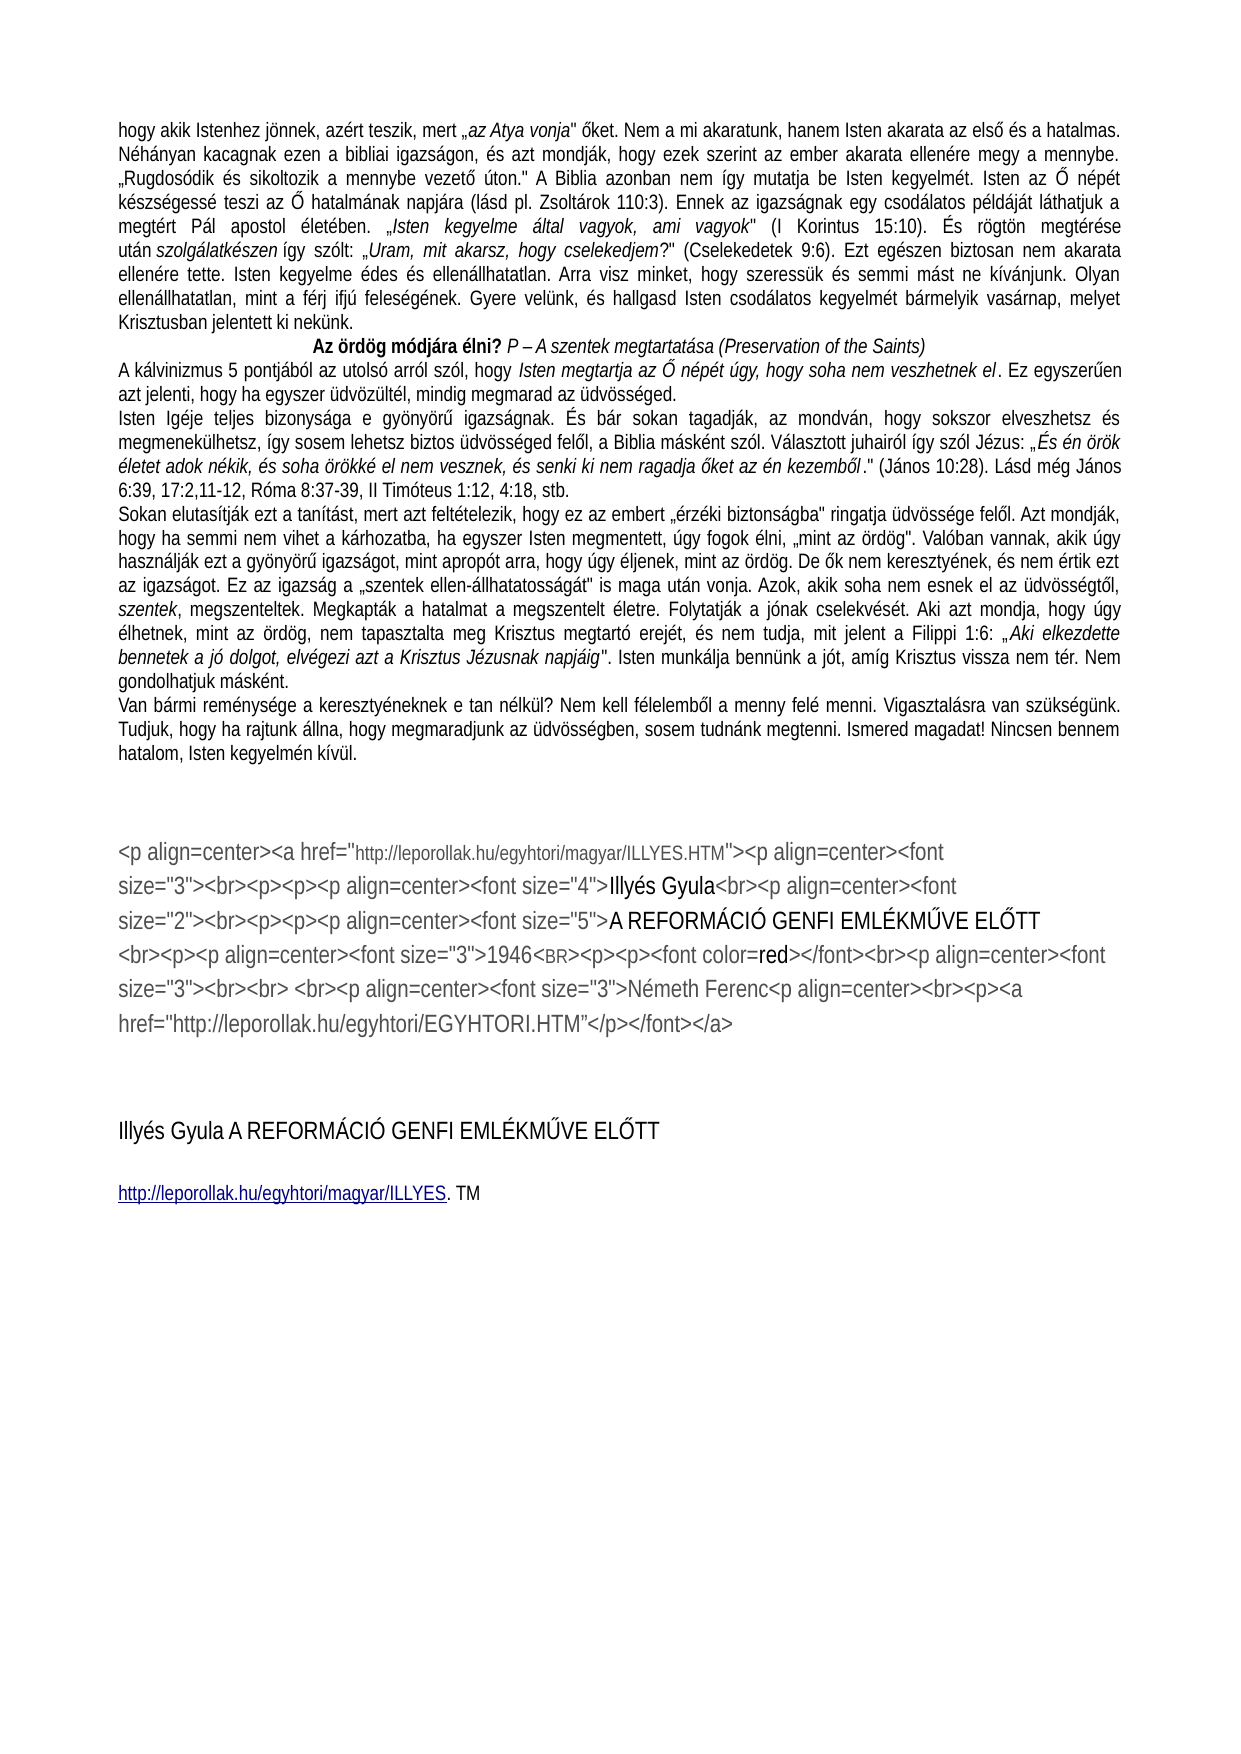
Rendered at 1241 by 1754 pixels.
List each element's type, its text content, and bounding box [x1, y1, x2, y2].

text Van bármi reménysége a keresztyéneknek e tan nélkül? Nem kell félelemből a menny felé menni. Vigasztalásra van szükségünk. Tudjuk, hogy ha rajtunk állna, hogy megmaradjunk az üdvösségben, sosem tudnánk megtenni. Ismered magadat! Nincsen bennem hatalom, Isten kegyelmén kívül. [118, 693, 1122, 765]
text hogy akik Istenhez jönnek, azért teszik, mert „az Atya vonja" őket. Nem a mi akaratunk, hanem Isten akarata az első és a hatalmas. Néhányan kacagnak ezen a bibliai igazságon, és azt mondják, hogy ezek szerint az ember akarata ellenére megy a mennybe. „Rugdosódik és sikoltozik a mennybe vezető úton." A Biblia azonban nem így mutatja be Isten kegyelmét. Isten az Ő népét készségessé teszi az Ő hatalmának napjára (lásd pl. Zsoltárok 110:3). Ennek az igazságnak egy csodálatos példáját láthatjuk a megtért Pál apostol életében. „Isten kegyelme által vagyok, ami vagyok" (I Korintus 15:10). És rögtön megtérése után szolgálatkészen így szólt: „Uram, mit akarsz, hogy cselekedjem?" (Cselekedetek 9:6). Ezt egészen biztosan nem akarata ellenére tette. Isten kegyelme édes és ellenállhatatlan. Arra visz minket, hogy szeressük és semmi mást ne kívánjunk. Olyan ellenállhatatlan, mint a férj ifjú feleségének. Gyere velünk, és hallgasd Isten csodálatos kegyelmét bármelyik vasárnap, melyet Krisztusban jelentett ki nekünk. [118, 118, 1122, 334]
text Sokan elutasítják ezt a tanítást, mert azt feltételezik, hogy ez az embert „érzéki biztonságba" ringatja üdvössége felől. Azt mondják, hogy ha semmi nem vihet a kárhozatba, ha egyszer Isten megmentett, úgy fogok élni, „mint az ördög". Valóban vannak, akik úgy használják ezt a gyönyörű igazságot, mint apropót arra, hogy úgy éljenek, mint az ördög. De ők nem keresztyének, és nem értik ezt az igazságot. Ez az igazság a „szentek ellen-állhatatosságát" is maga után vonja. Azok, akik soha nem esnek el az üdvösségtől, szentek, megszenteltek. Megkapták a hatalmat a megszentelt életre. Folytatják a jónak cselekvését. Aki azt mondja, hogy úgy élhetnek, mint az ördög, nem tapasztalta meg Krisztus megtartó erejét, és nem tudja, mit jelent a Filippi 1:6: „Aki elkezdette bennetek a jó dolgot, elvégezi azt a Krisztus Jézusnak napjáig". Isten munkálja bennünk a jót, amíg Krisztus vissza nem tér. Nem gondolhatjuk másként. [118, 501, 1122, 693]
text Isten Igéje teljes bizonysága e gyönyörű igazságnak. És bár sokan tagadják, az mondván, hogy sokszor elveszhetsz és megmenekülhetsz, így sosem lehetsz biztos üdvösséged felől, a Biblia másként szól. Választott juhairól így szól Jézus: „És én örök életet adok nékik, és soha örökké el nem vesznek, és senki ki nem ragadja őket az én kezemből." (János 10:28). Lásd még János 6:39, 17:2,11-12, Róma 8:37-39, II Timóteus 1:12, 4:18, stb. [118, 406, 1122, 501]
text A kálvinizmus 5 pontjából az utolsó arról szól, hogy Isten megtartja az Ő népét úgy, hogy soha nem veszhetnek el. Ez egyszerűen azt jelenti, hogy ha egyszer üdvözültél, mindig megmarad az üdvösséged. [118, 358, 1122, 406]
text Az ördög módjára élni? P – A szentek megtartatása (Preservation of the Saints) [118, 334, 1122, 358]
subtitle Illyés Gyula A REFORMÁCIÓ GENFI EMLÉKMŰVE ELŐTT [118, 1116, 1122, 1145]
text <p align=center><a href="http://leporollak.hu/egyhtori/magyar/ILLYES.HTM"><p align=center><font size="3"><br><p><p><p align=center><font size="4">Illyés Gyula<br><p align=center><font size="2"><br><p><p><p align=center><font size="5">A REFORMÁCIÓ GENFI EMLÉKMŰVE ELŐTT <br><p><p align=center><font size="3">1946<br><p><p><font color=red></font><br><p align=center><font size="3"><br><br> <br><p align=center><font size="3">Németh Ferenc<p align=center><br><p><a href="http://leporollak.hu/egyhtori/EGYHTORI.HTM”</p></font></a> [118, 837, 1122, 1037]
text http://leporollak.hu/egyhtori/magyar/ILLYES. TM [118, 1181, 1122, 1205]
